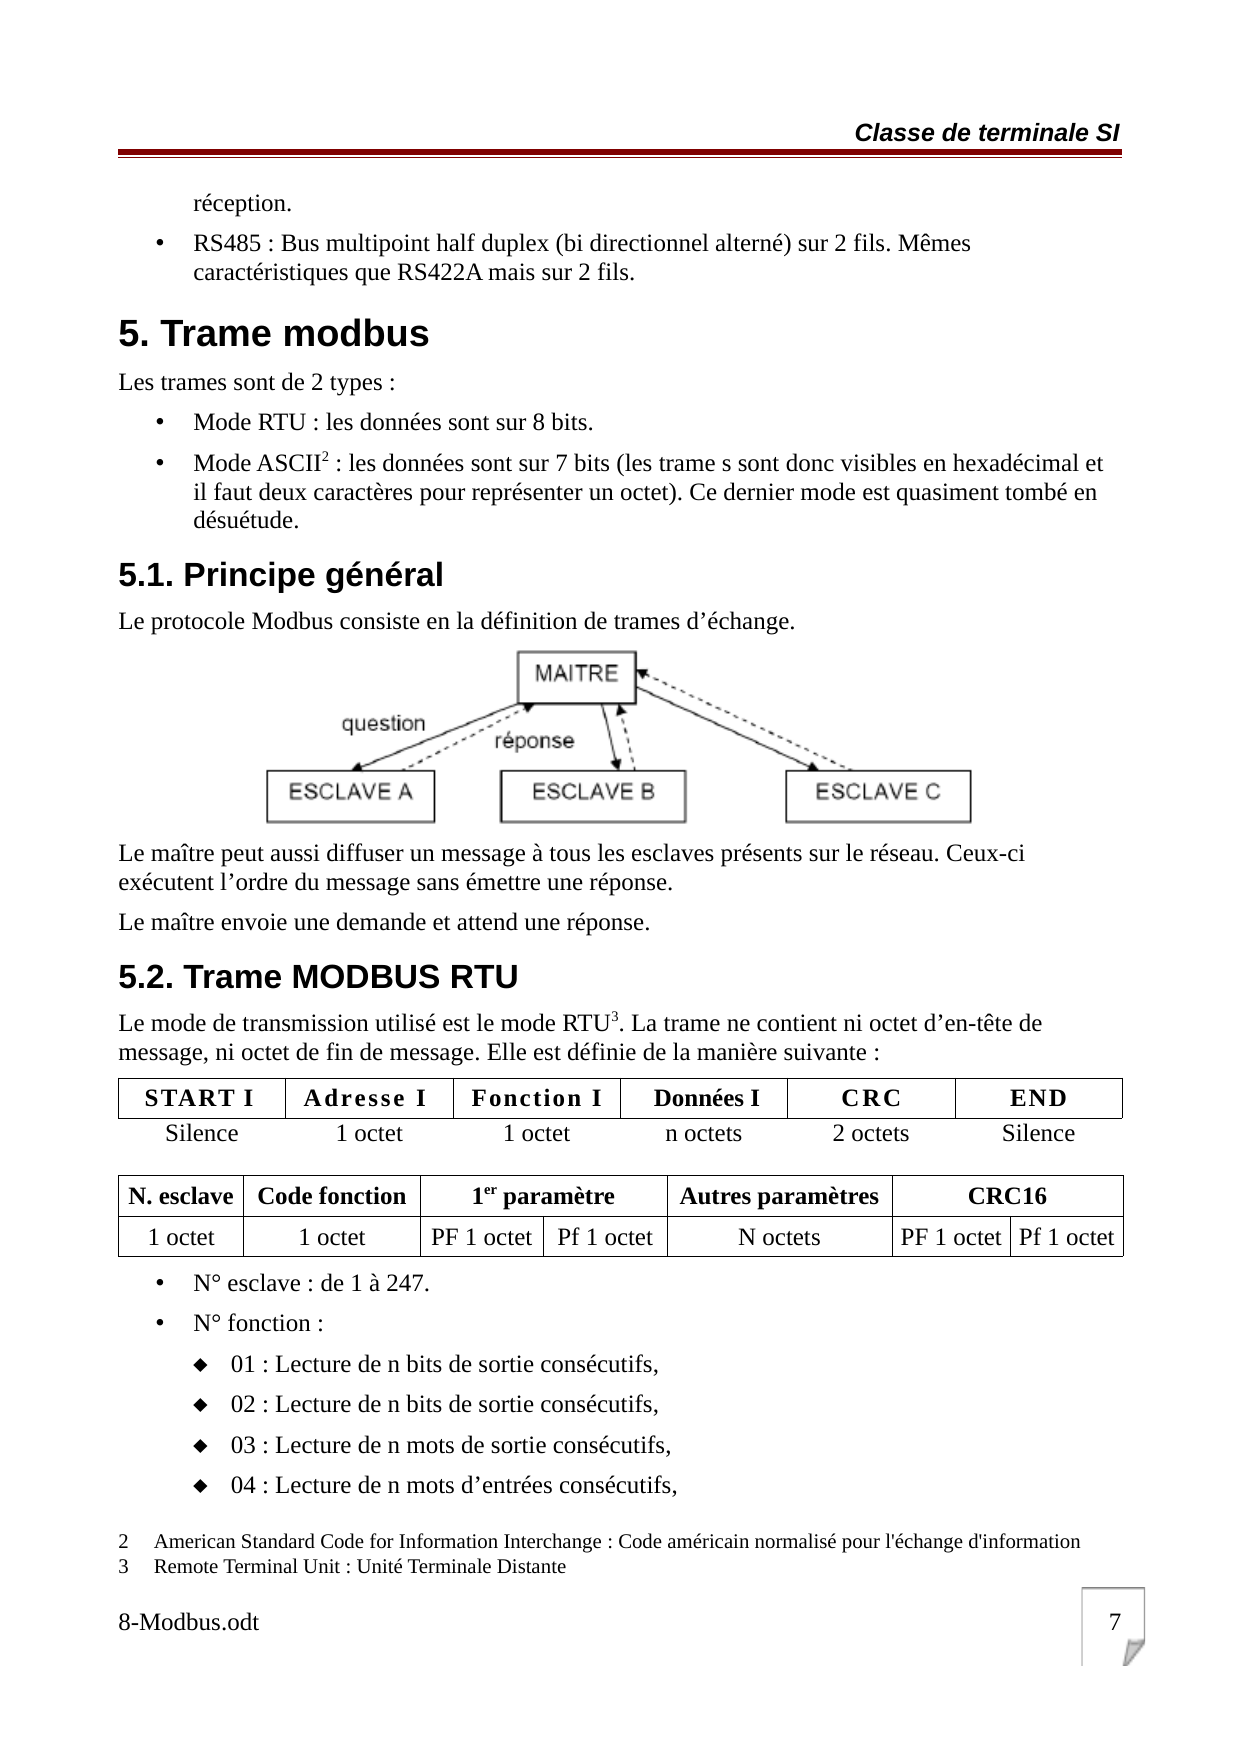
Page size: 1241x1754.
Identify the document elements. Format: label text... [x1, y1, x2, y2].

table_cell Pf 1 octet [544, 1217, 667, 1256]
table_header Fonction I [454, 1079, 620, 1118]
text Le protocole Modbus consiste en la définition de trames d’échange. [118, 606, 1122, 635]
list Mode RTU : les données sont sur 8 bits. [156, 407, 1122, 436]
table_header 1er paramètre [421, 1176, 667, 1216]
list N° esclave : de 1 à 247. [156, 1268, 1122, 1297]
list 04 : Lecture de n mots d’entrées consécutifs, [193, 1471, 1122, 1499]
list 01 : Lecture de n bits de sortie consécutifs, [193, 1349, 1122, 1378]
table_header Données I [621, 1079, 787, 1118]
table_header CRC16 [893, 1176, 1123, 1216]
text Le mode de transmission utilisé est le mode RTU. La trame ne contient ni octet d’en-tête de message, ni octet de fin de message. Elle est définie de la manière suivante : [118, 1008, 1122, 1066]
table_cell 2 octets [788, 1119, 955, 1175]
table_header Adresse I [286, 1079, 453, 1118]
list Mode ASCII : les données sont sur 7 bits (les trame s sont donc visibles en hexadécimal et il faut deux caractères pour représenter un octet). Ce dernier mode est quasiment tombé en désuétude. [156, 448, 1122, 534]
table_cell PF 1 octet [893, 1217, 1010, 1256]
list réception. [156, 188, 1122, 217]
text Le maître envoie une demande et attend une réponse. [118, 907, 1122, 936]
table_cell Pf 1 octet [1011, 1217, 1123, 1256]
subtitle 5.2. Trame MODBUS RTU [118, 957, 1122, 996]
picture [262, 646, 978, 827]
table_header END [956, 1079, 1122, 1118]
list 03 : Lecture de n mots de sortie consécutifs, [193, 1430, 1122, 1459]
table_header Autres paramètres [668, 1176, 892, 1216]
text Le maître peut aussi diffuser un message à tous les esclaves présents sur le réseau. Ceux-ci exécutent l’ordre du message sans émettre une réponse. [118, 838, 1122, 896]
table_cell 1 octet [453, 1119, 620, 1175]
list 02 : Lecture de n bits de sortie consécutifs, [193, 1389, 1122, 1418]
table_cell Silence [955, 1119, 1122, 1175]
table_cell 1 octet [119, 1217, 243, 1256]
table_cell n octets [620, 1119, 787, 1175]
table_cell N octets [668, 1217, 892, 1256]
table_cell PF 1 octet [421, 1217, 543, 1256]
table_cell 1 octet [244, 1217, 420, 1256]
table_header Code fonction [244, 1176, 420, 1216]
table_cell 1 octet [285, 1119, 453, 1175]
table_header START I [119, 1079, 285, 1118]
table_header CRC [788, 1079, 955, 1118]
table_header N. esclave [119, 1176, 243, 1216]
subtitle 5.1. Principe général [118, 555, 1122, 594]
list N° fonction : [156, 1308, 1122, 1337]
table_cell Silence [118, 1119, 285, 1175]
text Les trames sont de 2 types : [118, 367, 1122, 396]
list RS485 : Bus multipoint half duplex (bi directionnel alterné) sur 2 fils. Mêmes caractéristiques que RS422A mais sur 2 fils. [156, 228, 1122, 286]
subtitle 5. Trame modbus [118, 311, 1122, 354]
list American Standard Code for Information Interchange : Code américain normalisé pour l'échange d'information [118, 1529, 1122, 1553]
text Remote Terminal Unit : Unité Terminale Distante [118, 1553, 1122, 1578]
